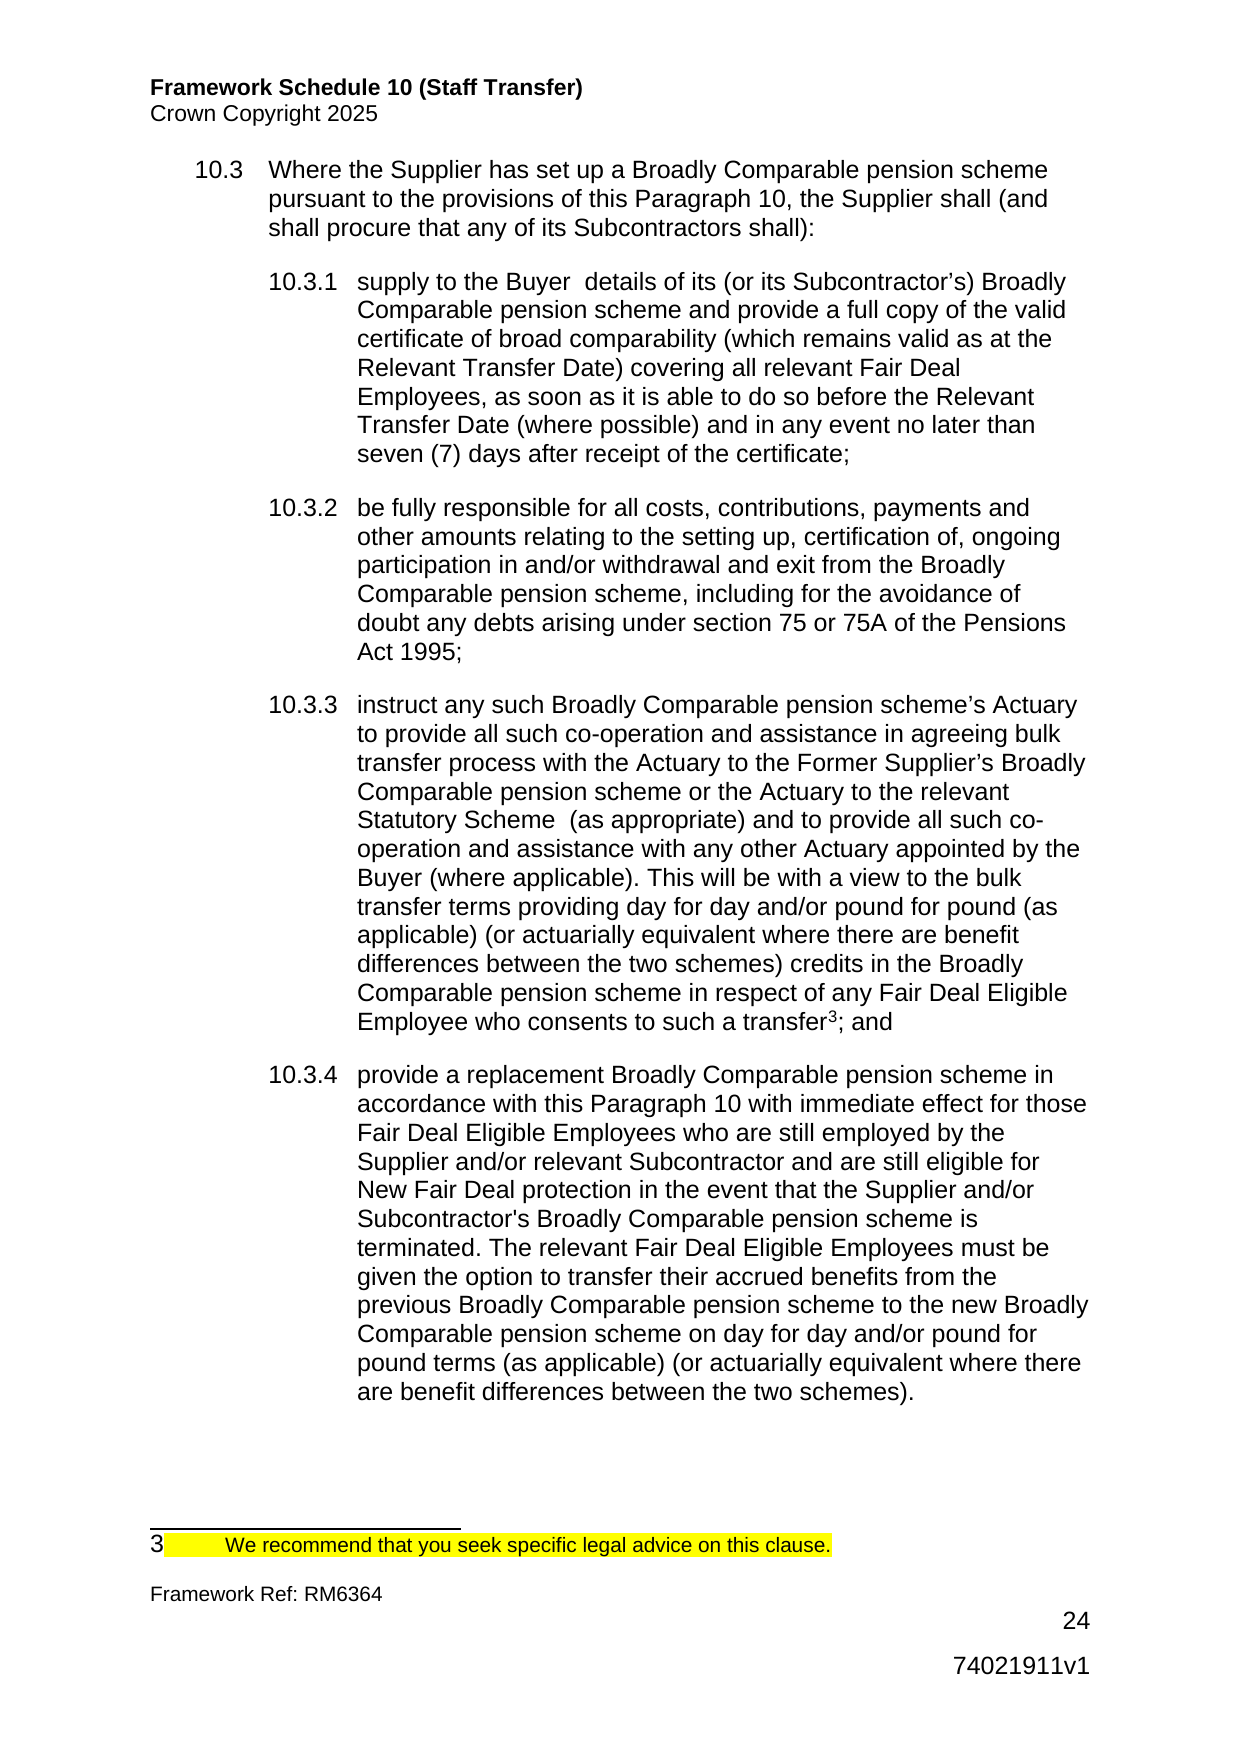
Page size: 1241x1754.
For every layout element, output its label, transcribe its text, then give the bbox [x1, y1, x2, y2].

list supply to the Buyer details of its (or its Subcontractor’s) Broadly Comparable pension scheme and provide a full copy of the valid certificate of broad comparability (which remains valid as at the Relevant Transfer Date) covering all relevant Fair Deal Employees, as soon as it is able to do so before the Relevant Transfer Date (where possible) and in any event no later than seven (7) days after receipt of the certificate; [268, 267, 1090, 468]
list We recommend that you seek specific legal advice on this clause. [150, 1529, 1090, 1558]
list provide a replacement Broadly Comparable pension scheme in accordance with this Paragraph 10 with immediate effect for those Fair Deal Eligible Employees who are still employed by the Supplier and/or relevant Subcontractor and are still eligible for New Fair Deal protection in the event that the Supplier and/or Subcontractor's Broadly Comparable pension scheme is terminated. The relevant Fair Deal Eligible Employees must be given the option to transfer their accrued benefits from the previous Broadly Comparable pension scheme to the new Broadly Comparable pension scheme on day for day and/or pound for pound terms (as applicable) (or actuarially equivalent where there are benefit differences between the two schemes). [268, 1060, 1090, 1405]
list instruct any such Broadly Comparable pension scheme’s Actuary to provide all such co-operation and assistance in agreeing bulk transfer process with the Actuary to the Former Supplier’s Broadly Comparable pension scheme or the Actuary to the relevant Statutory Scheme (as appropriate) and to provide all such co-operation and assistance with any other Actuary appointed by the Buyer (where applicable). This will be with a view to the bulk transfer terms providing day for day and/or pound for pound (as applicable) (or actuarially equivalent where there are benefit differences between the two schemes) credits in the Broadly Comparable pension scheme in respect of any Fair Deal Eligible Employee who consents to such a transfer; and [268, 690, 1090, 1035]
list Where the Supplier has set up a Broadly Comparable pension scheme pursuant to the provisions of this Paragraph 10, the Supplier shall (and shall procure that any of its Subcontractors shall): [194, 155, 1090, 242]
list be fully responsible for all costs, contributions, payments and other amounts relating to the setting up, certification of, ongoing participation in and/or withdrawal and exit from the Broadly Comparable pension scheme, including for the avoidance of doubt any debts arising under section 75 or 75A of the Pensions Act 1995; [268, 493, 1090, 665]
